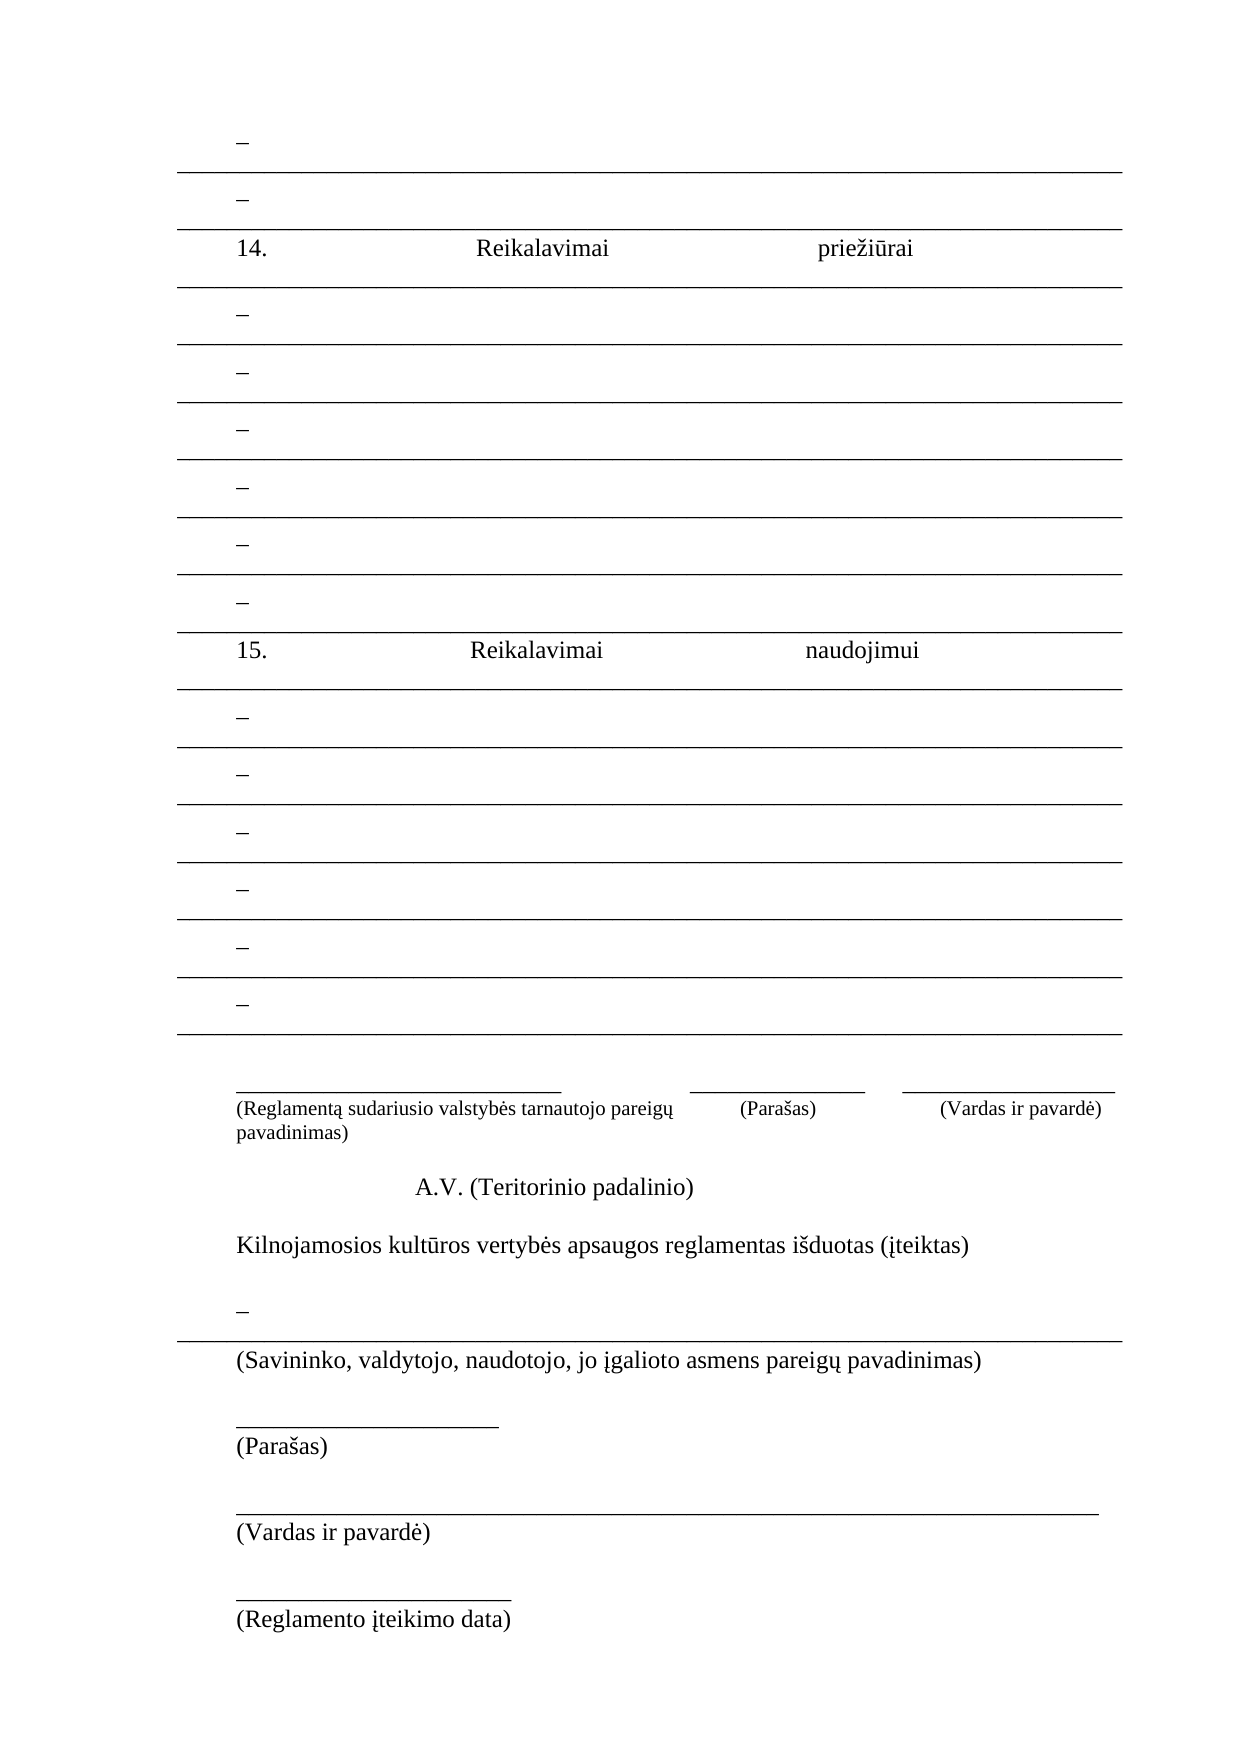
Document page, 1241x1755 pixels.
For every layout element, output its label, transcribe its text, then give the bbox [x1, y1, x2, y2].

text _ [177, 808, 1122, 862]
text _ [177, 751, 1122, 804]
text A.V. (Teritorinio padalinio) [177, 1172, 1122, 1201]
text _ [177, 923, 1122, 977]
text _ [177, 118, 1122, 172]
text _ [177, 176, 1122, 229]
text _ [177, 981, 1122, 1034]
text 15. Reikalavimai naudojimui [177, 636, 1122, 689]
text (Reglamento įteikimo data) [177, 1604, 1122, 1632]
text _ [177, 348, 1122, 402]
text _ [177, 1287, 1122, 1341]
text (Vardas ir pavardė) [177, 1517, 1122, 1546]
text _ [177, 578, 1122, 632]
text __________________________ ______________ _________________ [177, 1067, 1122, 1096]
text Kilnojamosios kultūros vertybės apsaugos reglamentas išduotas (įteiktas) [177, 1230, 1122, 1259]
text _ [177, 521, 1122, 574]
text _ [177, 463, 1122, 517]
text _ [177, 406, 1122, 459]
text _____________________ [177, 1402, 1122, 1431]
text _ [177, 693, 1122, 747]
text (Reglamentą sudariusio valstybės tarnautojo pareigų (Parašas) (Vardas ir pavardė) [177, 1096, 1122, 1120]
text 14. Reikalavimai priežiūrai [177, 233, 1122, 287]
text pavadinimas) [177, 1120, 1122, 1144]
text (Parašas) [177, 1431, 1122, 1460]
text ______________________ [177, 1575, 1122, 1604]
text _____________________________________________________________________ [177, 1489, 1122, 1517]
text (Savininko, valdytojo, naudotojo, jo įgalioto asmens pareigų pavadinimas) [177, 1345, 1122, 1374]
text _ [177, 291, 1122, 344]
text _ [177, 866, 1122, 919]
